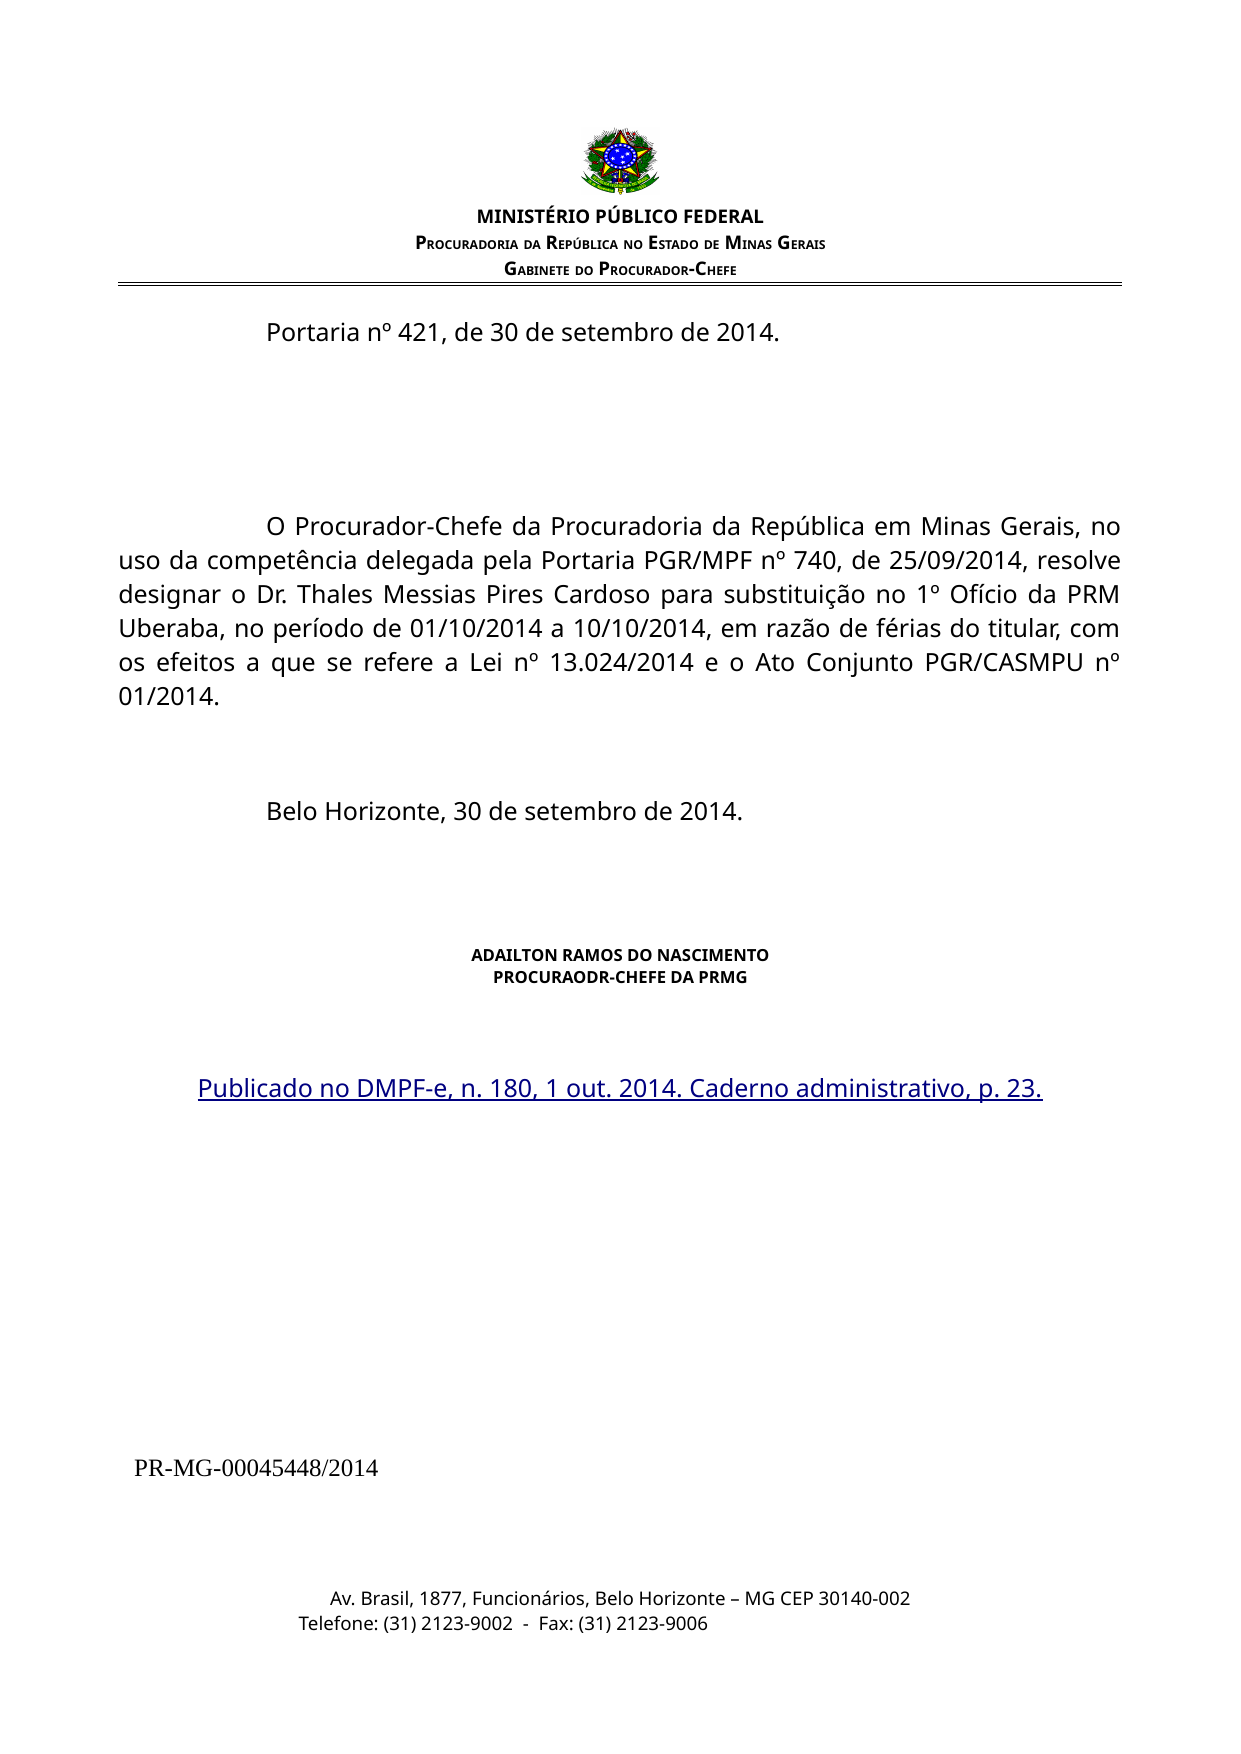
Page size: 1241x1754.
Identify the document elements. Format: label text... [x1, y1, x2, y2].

text Portaria nº 421, de 30 de setembro de 2014. [118, 314, 1122, 348]
text Belo Horizonte, 30 de setembro de 2014. [118, 794, 1122, 828]
table_header [118, 1451, 131, 1485]
picture [581, 127, 660, 195]
text O Procurador-Chefe da Procuradoria da República em Minas Gerais, no uso da competência delegada pela Portaria PGR/MPF nº 740, de 25/09/2014, resolve designar o Dr. Thales Messias Pires Cardoso para substituição no 1º Ofício da PRM Uberaba, no período de 01/10/2014 a 10/10/2014, em razão de férias do titular, com os efeitos a que se refere a Lei nº 13.024/2014 e o Ato Conjunto PGR/CASMPU nº 01/2014. [118, 508, 1122, 713]
table_header PR-MG-00045448/2014 [131, 1451, 391, 1485]
text Publicado no DMPF-e, n. 180, 1 out. 2014. Caderno administrativo, p. 23. [118, 1070, 1122, 1104]
text PROCURAODR-CHEFE DA PRMG [118, 966, 1122, 989]
text ADAILTON RAMOS DO NASCIMENTO [118, 943, 1122, 966]
